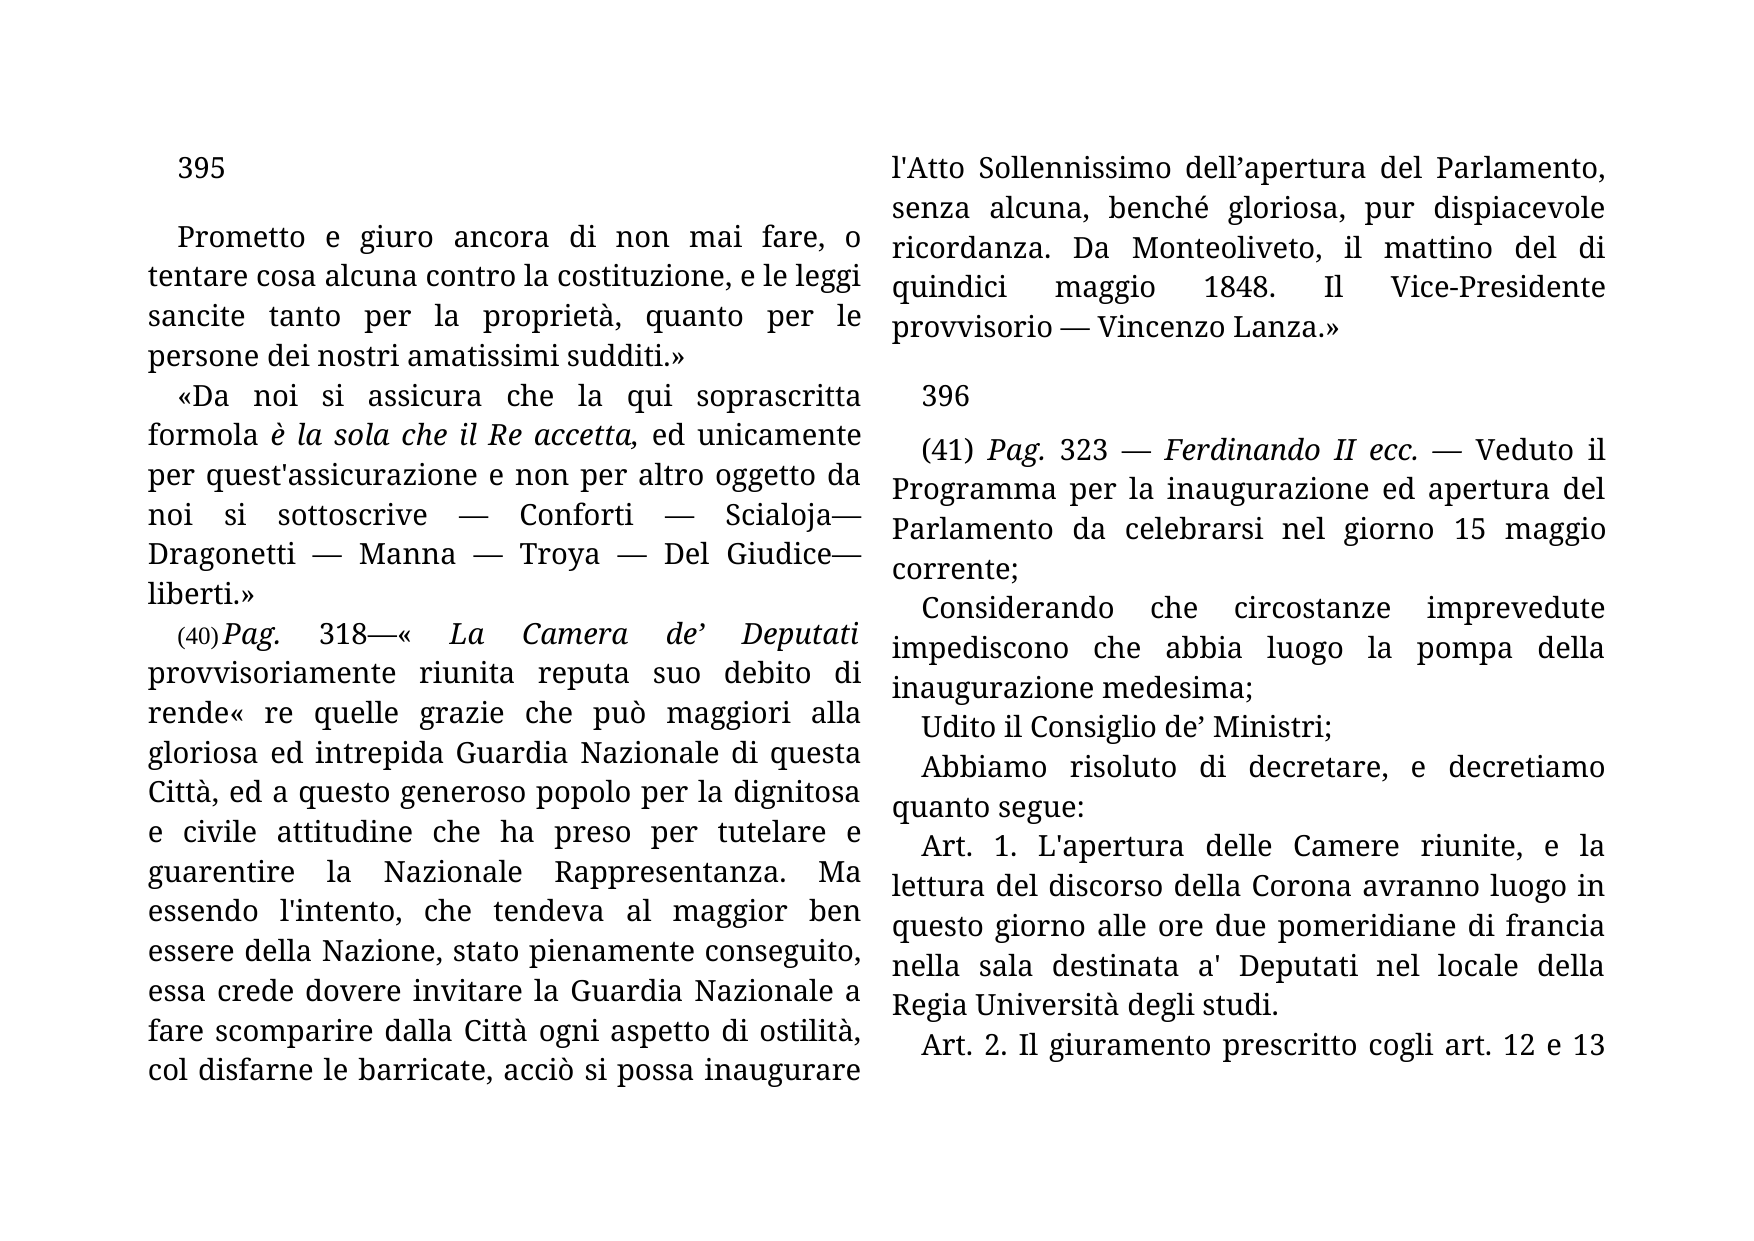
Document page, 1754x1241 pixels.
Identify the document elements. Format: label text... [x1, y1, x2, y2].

text Art. 2. Il giuramento prescritto cogli art. 12 e 13 [892, 1024, 1606, 1064]
text 395 [148, 148, 862, 187]
text Art. 1. L'apertura delle Camere riunite, e la lettura del discorso della Corona avranno luogo in questo giorno alle ore due pomeridiane di francia nella sala destinata a' Deputati nel locale della Regia Università degli studi. [892, 826, 1606, 1024]
text Abbiamo risoluto di decretare, e decretiamo quanto segue: [892, 746, 1606, 826]
text «Da noi si assicura che la qui soprascritta formola è la sola che il Re accetta, ed unicamente per quest'assicurazione e non per altro oggetto da noi si sottoscrive — Conforti — Scialoja— Dragonetti — Manna — Troya — Del Giudice—liberti.» [148, 375, 862, 613]
text Udito il Consiglio de’ Ministri; [892, 707, 1606, 746]
text (41) Pag. 323 — Ferdinando II ecc. — Veduto il Programma per la inaugurazione ed apertura del Parlamento da celebrarsi nel giorno 15 maggio corrente; [892, 429, 1606, 588]
text 396 [892, 375, 1606, 414]
list l'Atto Sollennissimo dell’apertura del Parlamento, senza alcuna, benché gloriosa, pur dispiacevole ricordanza. Da Monteoliveto, il mattino del di quindici maggio 1848. Il Vice-Presidente provvisorio — Vincenzo Lanza.» [892, 148, 1606, 346]
list Pag. 318—« La Camera de’ Deputati provvisoriamente riunita reputa suo debito di rende« re quelle grazie che può maggiori alla gloriosa ed intrepida Guardia Nazionale di questa Città, ed a questo generoso popolo per la dignitosa e civile attitudine che ha preso per tutelare e guarentire la Nazionale Rappresentanza. Ma essendo l'intento, che tendeva al maggior ben essere della Nazione, stato pienamente conseguito, essa crede dovere invitare la Guardia Nazionale a fare scomparire dalla Città ogni aspetto di ostilità, col disfarne le barricate, acciò si possa inaugurare [148, 613, 862, 1089]
text Prometto e giuro ancora di non mai fare, o tentare cosa alcuna contro la costituzione, e le leggi sancite tanto per la proprietà, quanto per le persone dei nostri amatissimi sudditi.» [148, 216, 862, 375]
text Considerando che circostanze imprevedute impediscono che abbia luogo la pompa della inaugurazione medesima; [892, 588, 1606, 707]
